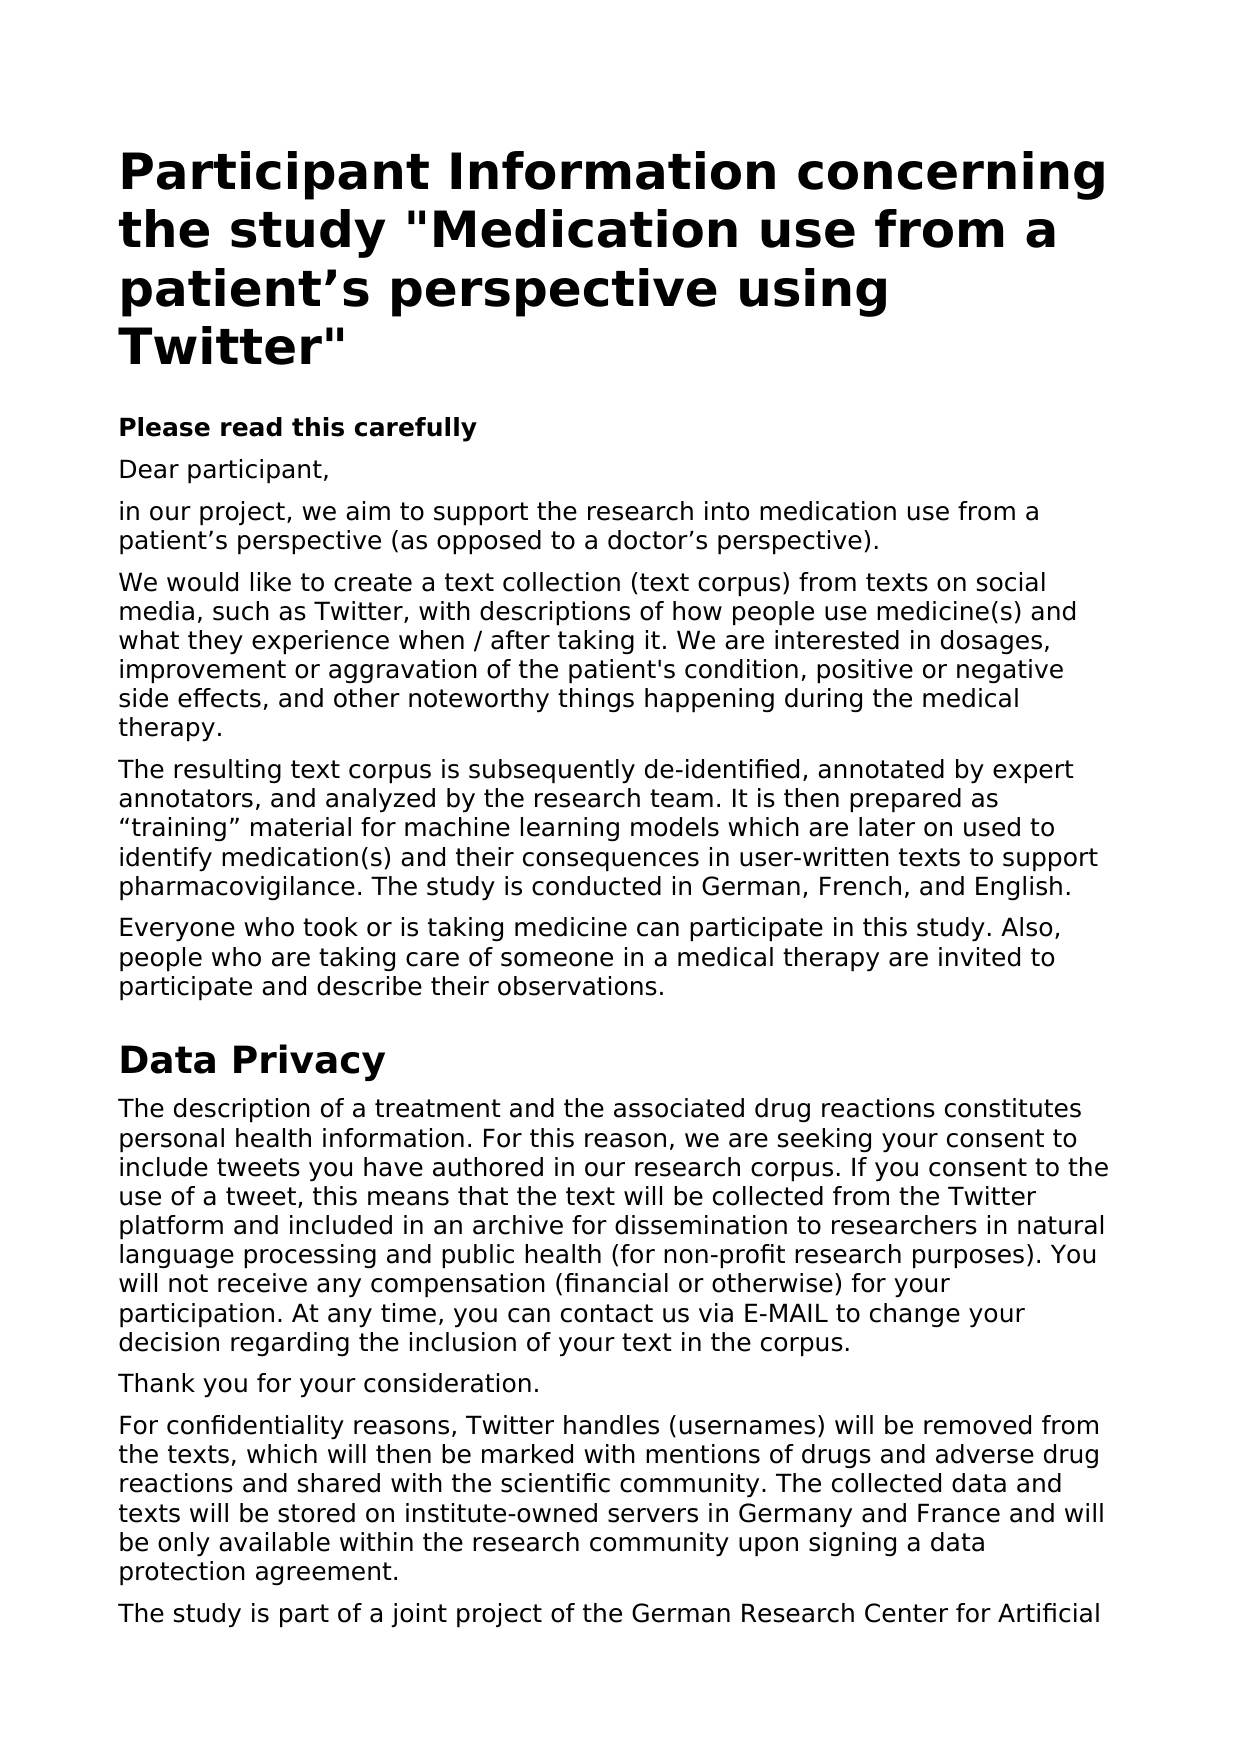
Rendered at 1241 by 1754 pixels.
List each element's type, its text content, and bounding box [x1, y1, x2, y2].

text Thank you for your consideration. [118, 1370, 1122, 1399]
text The resulting text corpus is subsequently de-identified, annotated by expert annotators, and analyzed by the research team. It is then prepared as “training” material for machine learning models which are later on used to identify medication(s) and their consequences in user-written texts to support pharmacovigilance. The study is conducted in German, French, and English. [118, 755, 1122, 901]
subtitle Data Privacy [118, 1038, 1122, 1082]
text in our project, we aim to support the research into medication use from a patient’s perspective (as opposed to a doctor’s perspective). [118, 497, 1122, 555]
subtitle Please read this carefully [118, 413, 1122, 443]
subtitle Participant Information concerning the study "Medication use from a patient’s perspective using Twitter" [118, 143, 1122, 376]
text The study is part of a joint project of the German Research Center for Artificial [118, 1599, 1122, 1628]
text We would like to create a text collection (text corpus) from texts on social media, such as Twitter, with descriptions of how people use medicine(s) and what they experience when / after taking it. We are interested in dosages, improvement or aggravation of the patient's condition, positive or negative side effects, and other noteworthy things happening during the medical therapy. [118, 568, 1122, 743]
text Everyone who took or is taking medicine can participate in this study. Also, people who are taking care of someone in a medical therapy are invited to participate and describe their observations. [118, 913, 1122, 1001]
text Dear participant, [118, 455, 1122, 484]
text For confidentiality reasons, Twitter handles (usernames) will be removed from the texts, which will then be marked with mentions of drugs and adverse drug reactions and shared with the scientific community. The collected data and texts will be stored on institute-owned servers in Germany and France and will be only available within the research community upon signing a data protection agreement. [118, 1411, 1122, 1586]
text The description of a treatment and the associated drug reactions constitutes personal health information. For this reason, we are seeking your consent to include tweets you have authored in our research corpus. If you consent to the use of a tweet, this means that the text will be collected from the Twitter platform and included in an archive for dissemination to researchers in natural language processing and public health (for non-profit research purposes). You will not receive any compensation (financial or otherwise) for your participation. At any time, you can contact us via E-MAIL to change your decision regarding the inclusion of your text in the corpus. [118, 1095, 1122, 1357]
